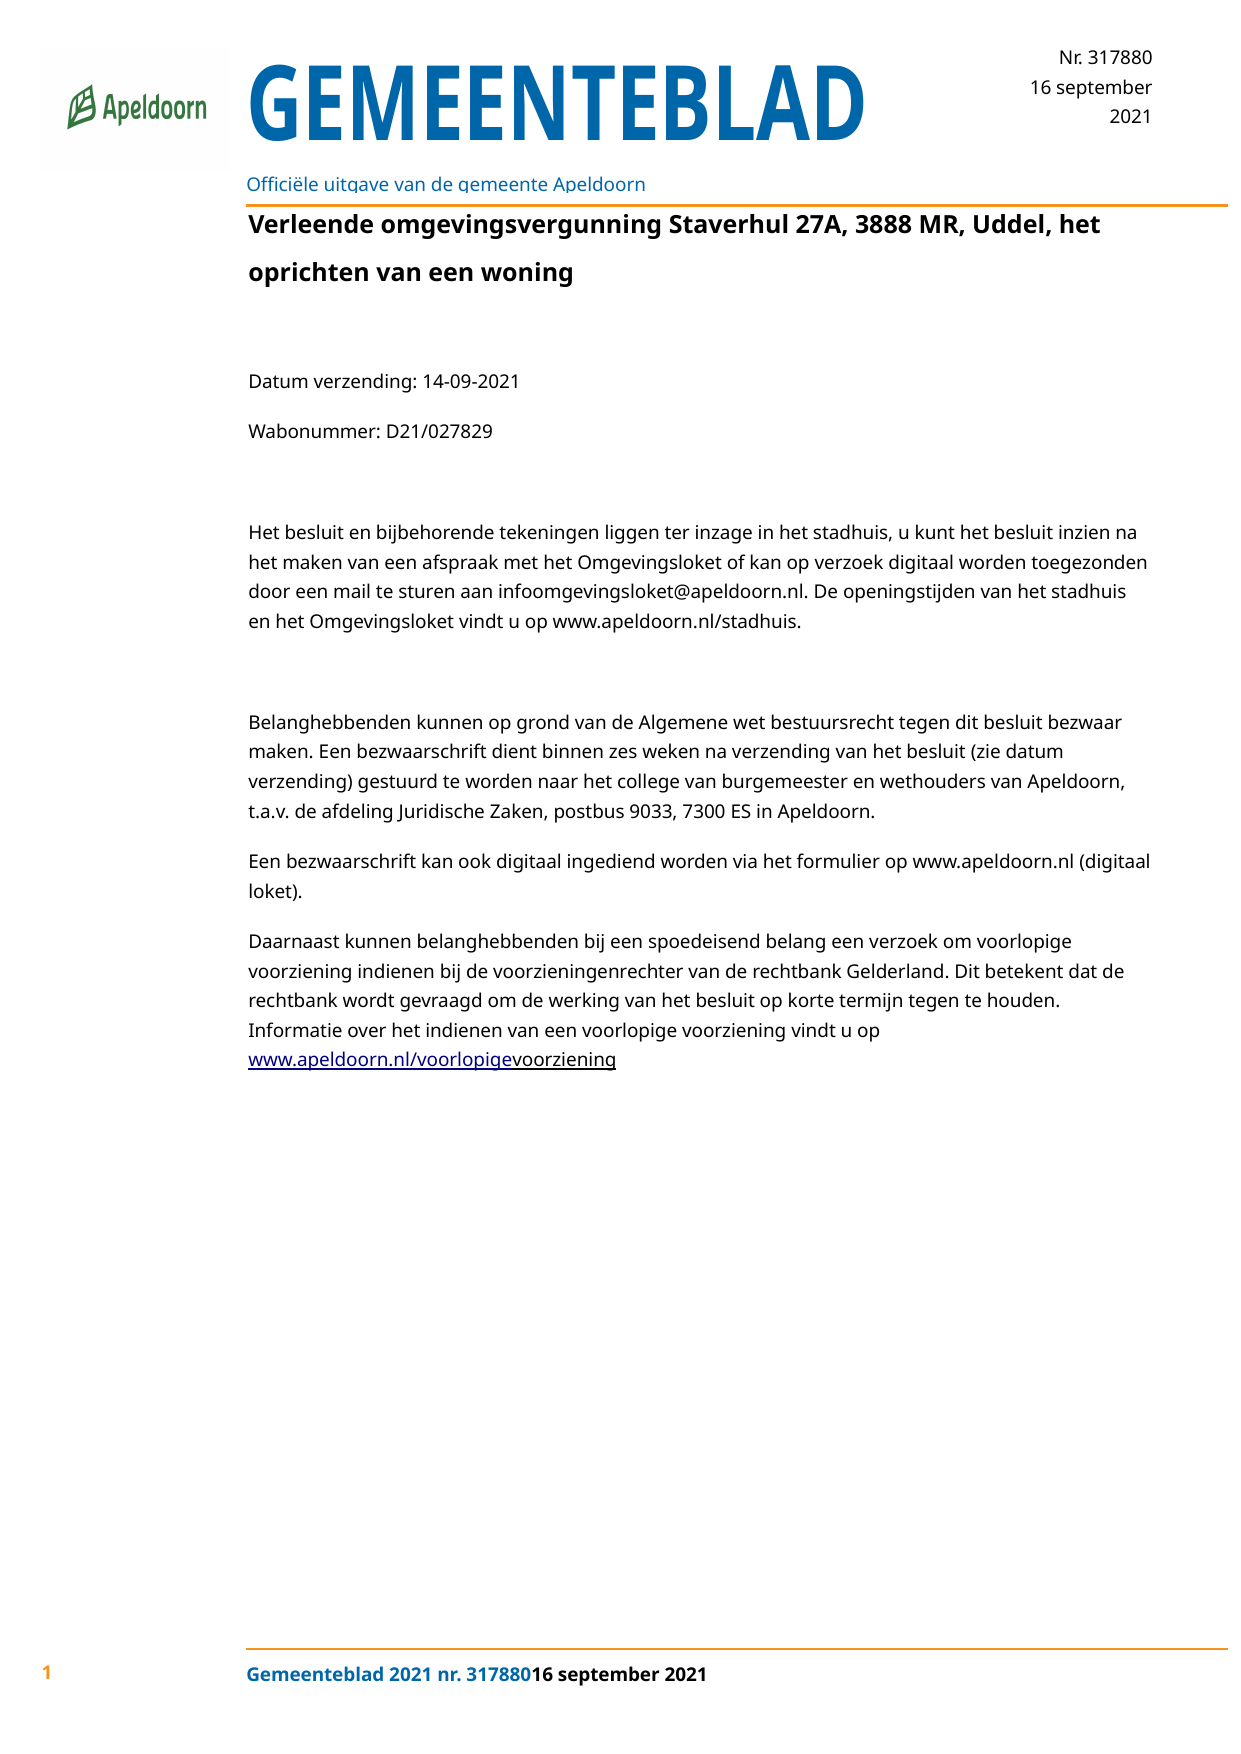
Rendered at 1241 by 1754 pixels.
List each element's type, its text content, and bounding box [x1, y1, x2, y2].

text Belanghebbenden kunnen op grond van de Algemene wet bestuursrecht tegen dit besluit bezwaar maken. Een bezwaarschrift dient binnen zes weken na verzending van het besluit (zie datum verzending) gestuurd te worden naar het college van burgemeester en wethouders van Apeldoorn, t.a.v. de afdeling Juridische Zaken, postbus 9033, 7300 ES in Apeldoorn. [248, 709, 1152, 824]
text Wabonummer: D21/027829 [248, 419, 1152, 444]
text Daarnaast kunnen belanghebbenden bij een spoedeisend belang een verzoek om voorlopige voorziening indienen bij de voorzieningenrechter van de rechtbank Gelderland. Dit betekent dat de rechtbank wordt gevraagd om de werking van het besluit op korte termijn tegen te houden. Informatie over het indienen van een voorlopige voorziening vindt u op www.apeldoorn.nl/voorlopigevoorziening [248, 928, 1152, 1072]
text Datum verzending: 14-09-2021 [248, 368, 1152, 394]
picture [41, 47, 231, 172]
text Het besluit en bijbehorende tekeningen liggen ter inzage in het stadhuis, u kunt het besluit inzien na het maken van een afspraak met het Omgevingsloket of kan op verzoek digitaal worden toegezonden door een mail te sturen aan infoomgevingsloket@apeldoorn.nl. De openingstijden van het stadhuis en het Omgevingsloket vindt u op www.apeldoorn.nl/stadhuis. [248, 519, 1152, 634]
text Een bezwaarschrift kan ook digitaal ingediend worden via het formulier op www.apeldoorn.nl (digitaal loket). [248, 848, 1152, 904]
text Verleende omgevingsvergunning Staverhul 27A, 3888 MR, Uddel, het oprichten van een woning [248, 207, 1152, 288]
